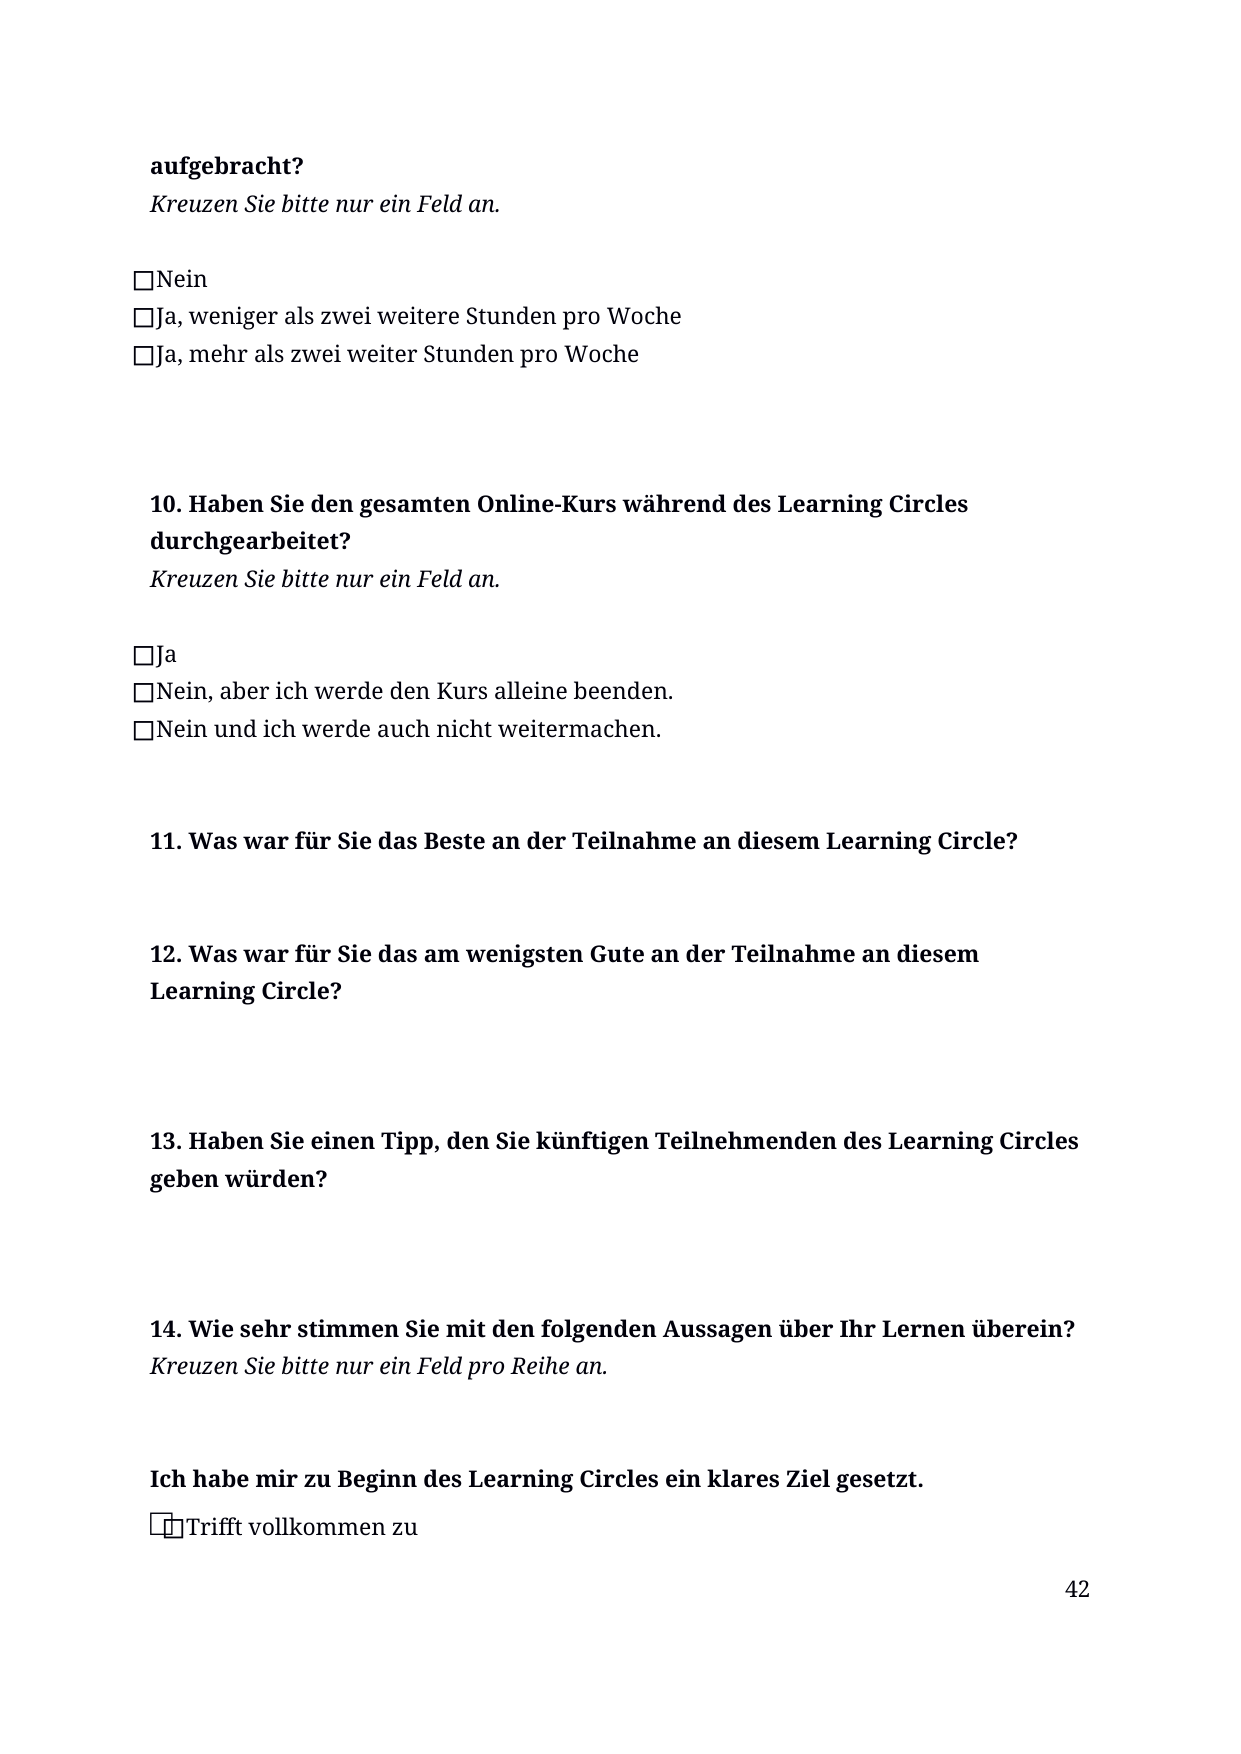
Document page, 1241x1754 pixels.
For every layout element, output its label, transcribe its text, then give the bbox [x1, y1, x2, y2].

text Kreuzen Sie bitte nur ein Feld pro Reihe an. [150, 1350, 1090, 1381]
text Kreuzen Sie bitte nur ein Feld an. [150, 562, 1090, 594]
text ⃞ Nein, aber ich werde den Kurs alleine beenden. [150, 675, 1090, 706]
text 13. Haben Sie einen Tipp, den Sie künftigen Teilnehmenden des Learning Circles geben würden? [150, 1125, 1090, 1194]
text Ich habe mir zu Beginn des Learning Circles ein klares Ziel gesetzt. [150, 1462, 1090, 1494]
text 10. Haben Sie den gesamten Online-Kurs während des Learning Circles durchgearbeitet? [150, 487, 1090, 556]
text aufgebracht? [150, 150, 1090, 181]
text 11. Was war für Sie das Beste an der Teilnahme an diesem Learning Circle? [150, 825, 1090, 856]
text 12. Was war für Sie das am wenigsten Gute an der Teilnahme an diesem Learning Circle? [150, 937, 1090, 1006]
text ⃞ Ja, mehr als zwei weiter Stunden pro Woche [150, 337, 1090, 369]
text ⃞ Nein und ich werde auch nicht weitermachen. [150, 712, 1090, 744]
text ⃞ Ja, weniger als zwei weitere Stunden pro Woche [150, 300, 1090, 331]
text 14. Wie sehr stimmen Sie mit den folgenden Aussagen über Ihr Lernen überein? [150, 1312, 1090, 1344]
text □ ⃞ Trifft vollkommen zu [150, 1500, 1090, 1543]
text ⃞ Nein [150, 262, 1090, 294]
text Kreuzen Sie bitte nur ein Feld an. [150, 187, 1090, 219]
text ⃞ Ja [150, 637, 1090, 669]
